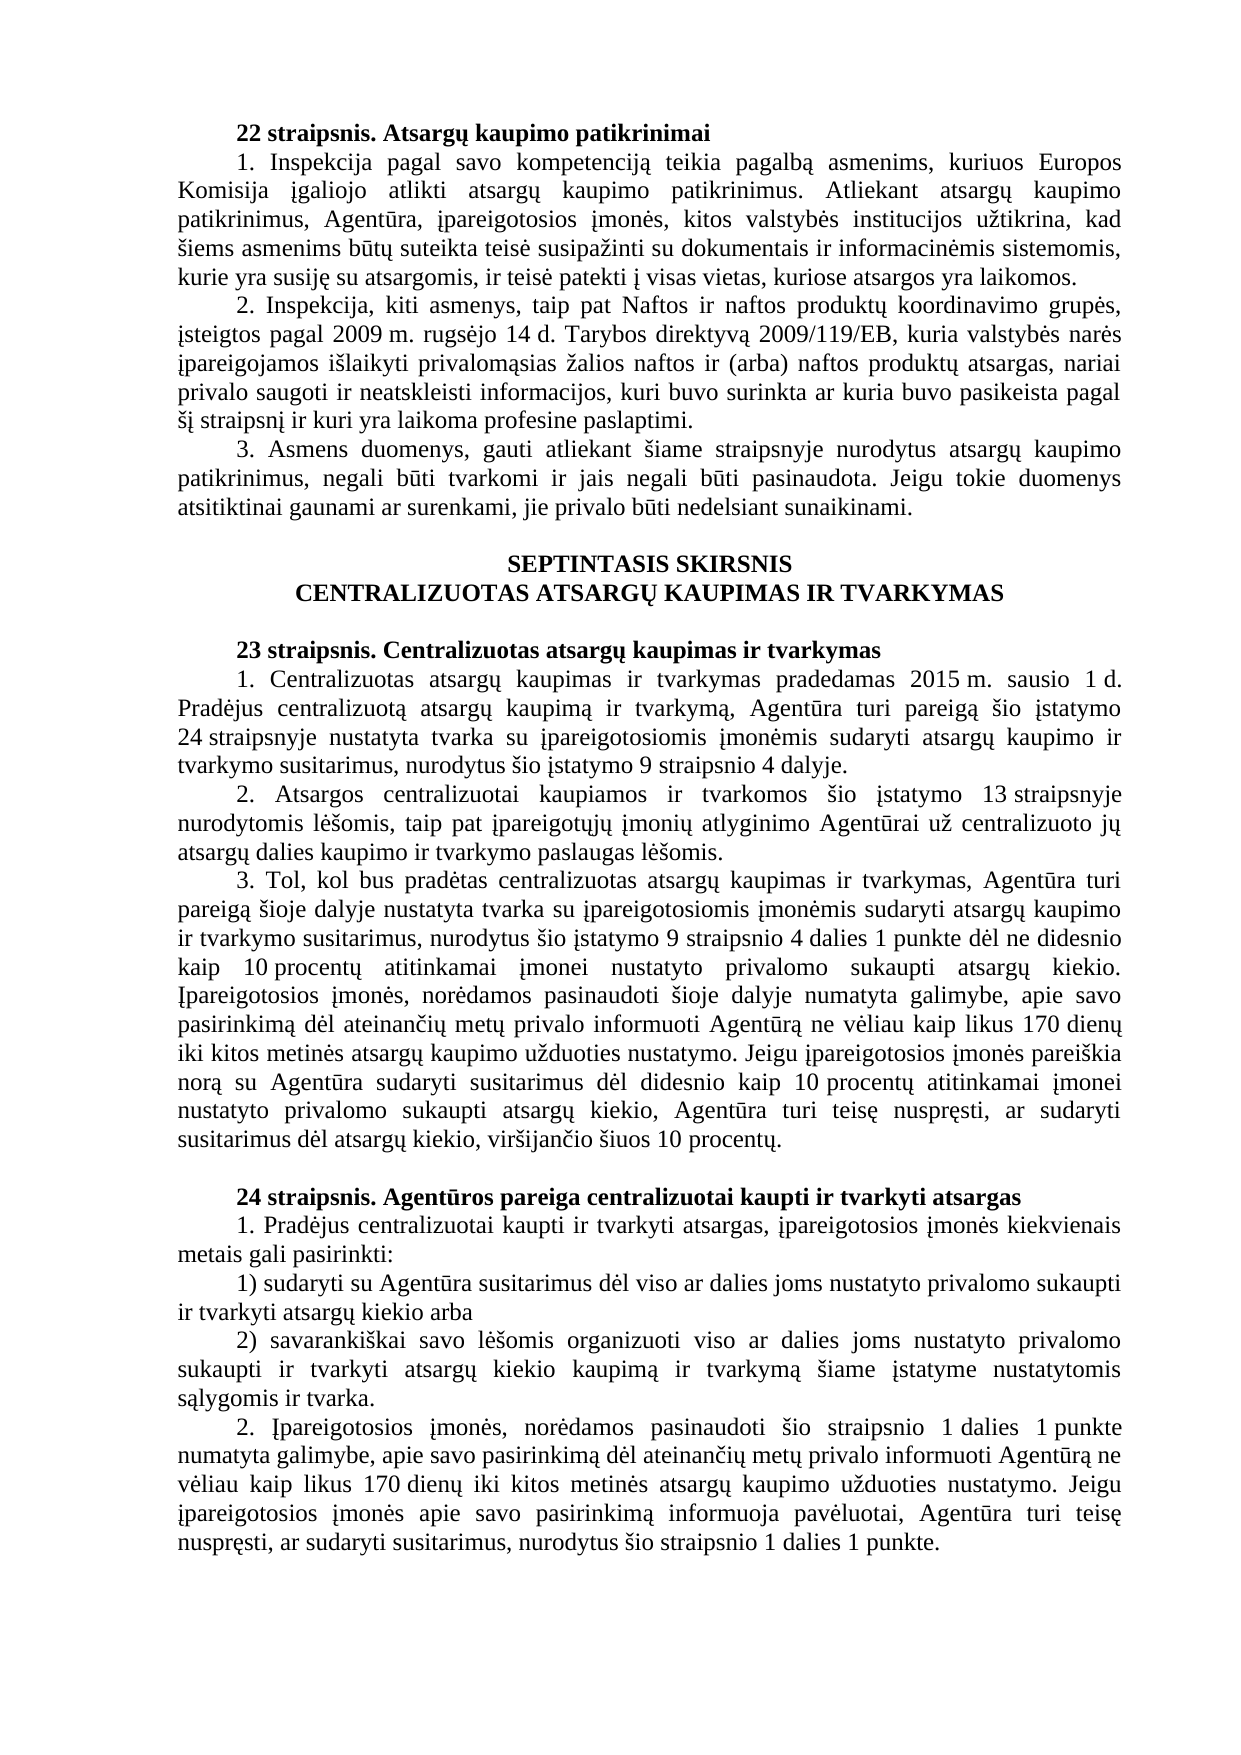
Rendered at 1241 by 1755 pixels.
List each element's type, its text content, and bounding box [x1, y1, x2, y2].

text 2. Įpareigotosios įmonės, norėdamos pasinaudoti šio straipsnio 1 dalies 1 punkte numatyta galimybe, apie savo pasirinkimą dėl ateinančių metų privalo informuoti Agentūrą ne vėliau kaip likus 170 dienų iki kitos metinės atsargų kaupimo užduoties nustatymo. Jeigu įpareigotosios įmonės apie savo pasirinkimą informuoja pavėluotai, Agentūra turi teisę nuspręsti, ar sudaryti susitarimus, nurodytus šio straipsnio 1 dalies 1 punkte. [177, 1412, 1122, 1556]
text 3. Tol, kol bus pradėtas centralizuotas atsargų kaupimas ir tvarkymas, Agentūra turi pareigą šioje dalyje nustatyta tvarka su įpareigotosiomis įmonėmis sudaryti atsargų kaupimo ir tvarkymo susitarimus, nurodytus šio įstatymo 9 straipsnio 4 dalies 1 punkte dėl ne didesnio kaip 10 procentų atitinkamai įmonei nustatyto privalomo sukaupti atsargų kiekio. Įpareigotosios įmonės, norėdamos pasinaudoti šioje dalyje numatyta galimybe, apie savo pasirinkimą dėl ateinančių metų privalo informuoti Agentūrą ne vėliau kaip likus 170 dienų iki kitos metinės atsargų kaupimo užduoties nustatymo. Jeigu įpareigotosios įmonės pareiškia norą su Agentūra sudaryti susitarimus dėl didesnio kaip 10 procentų atitinkamai įmonei nustatyto privalomo sukaupti atsargų kiekio, Agentūra turi teisę nuspręsti, ar sudaryti susitarimus dėl atsargų kiekio, viršijančio šiuos 10 procentų. [177, 866, 1122, 1153]
text 1. Centralizuotas atsargų kaupimas ir tvarkymas pradedamas 2015 m. sausio 1 d. Pradėjus centralizuotą atsargų kaupimą ir tvarkymą, Agentūra turi pareigą šio įstatymo 24 straipsnyje nustatyta tvarka su įpareigotosiomis įmonėmis sudaryti atsargų kaupimo ir tvarkymo susitarimus, nurodytus šio įstatymo 9 straipsnio 4 dalyje. [177, 664, 1122, 779]
text 23 straipsnis. Centralizuotas atsargų kaupimas ir tvarkymas [177, 636, 1122, 664]
text SEPTINTASIS SKIRSNIS [177, 549, 1122, 578]
text 2. Inspekcija, kiti asmenys, taip pat Naftos ir naftos produktų koordinavimo grupės, įsteigtos pagal 2009 m. rugsėjo 14 d. Tarybos direktyvą 2009/119/EB, kuria valstybės narės įpareigojamos išlaikyti privalomąsias žalios naftos ir (arba) naftos produktų atsargas, nariai privalo saugoti ir neatskleisti informacijos, kuri buvo surinkta ar kuria buvo pasikeista pagal šį straipsnį ir kuri yra laikoma profesine paslaptimi. [177, 291, 1122, 434]
text 2. Atsargos centralizuotai kaupiamos ir tvarkomos šio įstatymo 13 straipsnyje nurodytomis lėšomis, taip pat įpareigotųjų įmonių atlyginimo Agentūrai už centralizuoto jų atsargų dalies kaupimo ir tvarkymo paslaugas lėšomis. [177, 779, 1122, 866]
text 1. Pradėjus centralizuotai kaupti ir tvarkyti atsargas, įpareigotosios įmonės kiekvienais metais gali pasirinkti: [177, 1211, 1122, 1268]
text 2) savarankiškai savo lėšomis organizuoti viso ar dalies joms nustatyto privalomo sukaupti ir tvarkyti atsargų kiekio kaupimą ir tvarkymą šiame įstatyme nustatytomis sąlygomis ir tvarka. [177, 1326, 1122, 1412]
text CENTRALIZUOTAS ATSARGŲ KAUPIMAS IR TVARKYMAS [177, 578, 1122, 607]
text 3. Asmens duomenys, gauti atliekant šiame straipsnyje nurodytus atsargų kaupimo patikrinimus, negali būti tvarkomi ir jais negali būti pasinaudota. Jeigu tokie duomenys atsitiktinai gaunami ar surenkami, jie privalo būti nedelsiant sunaikinami. [177, 434, 1122, 521]
text 1) sudaryti su Agentūra susitarimus dėl viso ar dalies joms nustatyto privalomo sukaupti ir tvarkyti atsargų kiekio arba [177, 1268, 1122, 1326]
text 24 straipsnis. Agentūros pareiga centralizuotai kaupti ir tvarkyti atsargas [177, 1182, 1122, 1211]
text 1. Inspekcija pagal savo kompetenciją teikia pagalbą asmenims, kuriuos Europos Komisija įgaliojo atlikti atsargų kaupimo patikrinimus. Atliekant atsargų kaupimo patikrinimus, Agentūra, įpareigotosios įmonės, kitos valstybės institucijos užtikrina, kad šiems asmenims būtų suteikta teisė susipažinti su dokumentais ir informacinėmis sistemomis, kurie yra susiję su atsargomis, ir teisė patekti į visas vietas, kuriose atsargos yra laikomos. [177, 147, 1122, 291]
text 22 straipsnis. Atsargų kaupimo patikrinimai [177, 118, 1122, 147]
